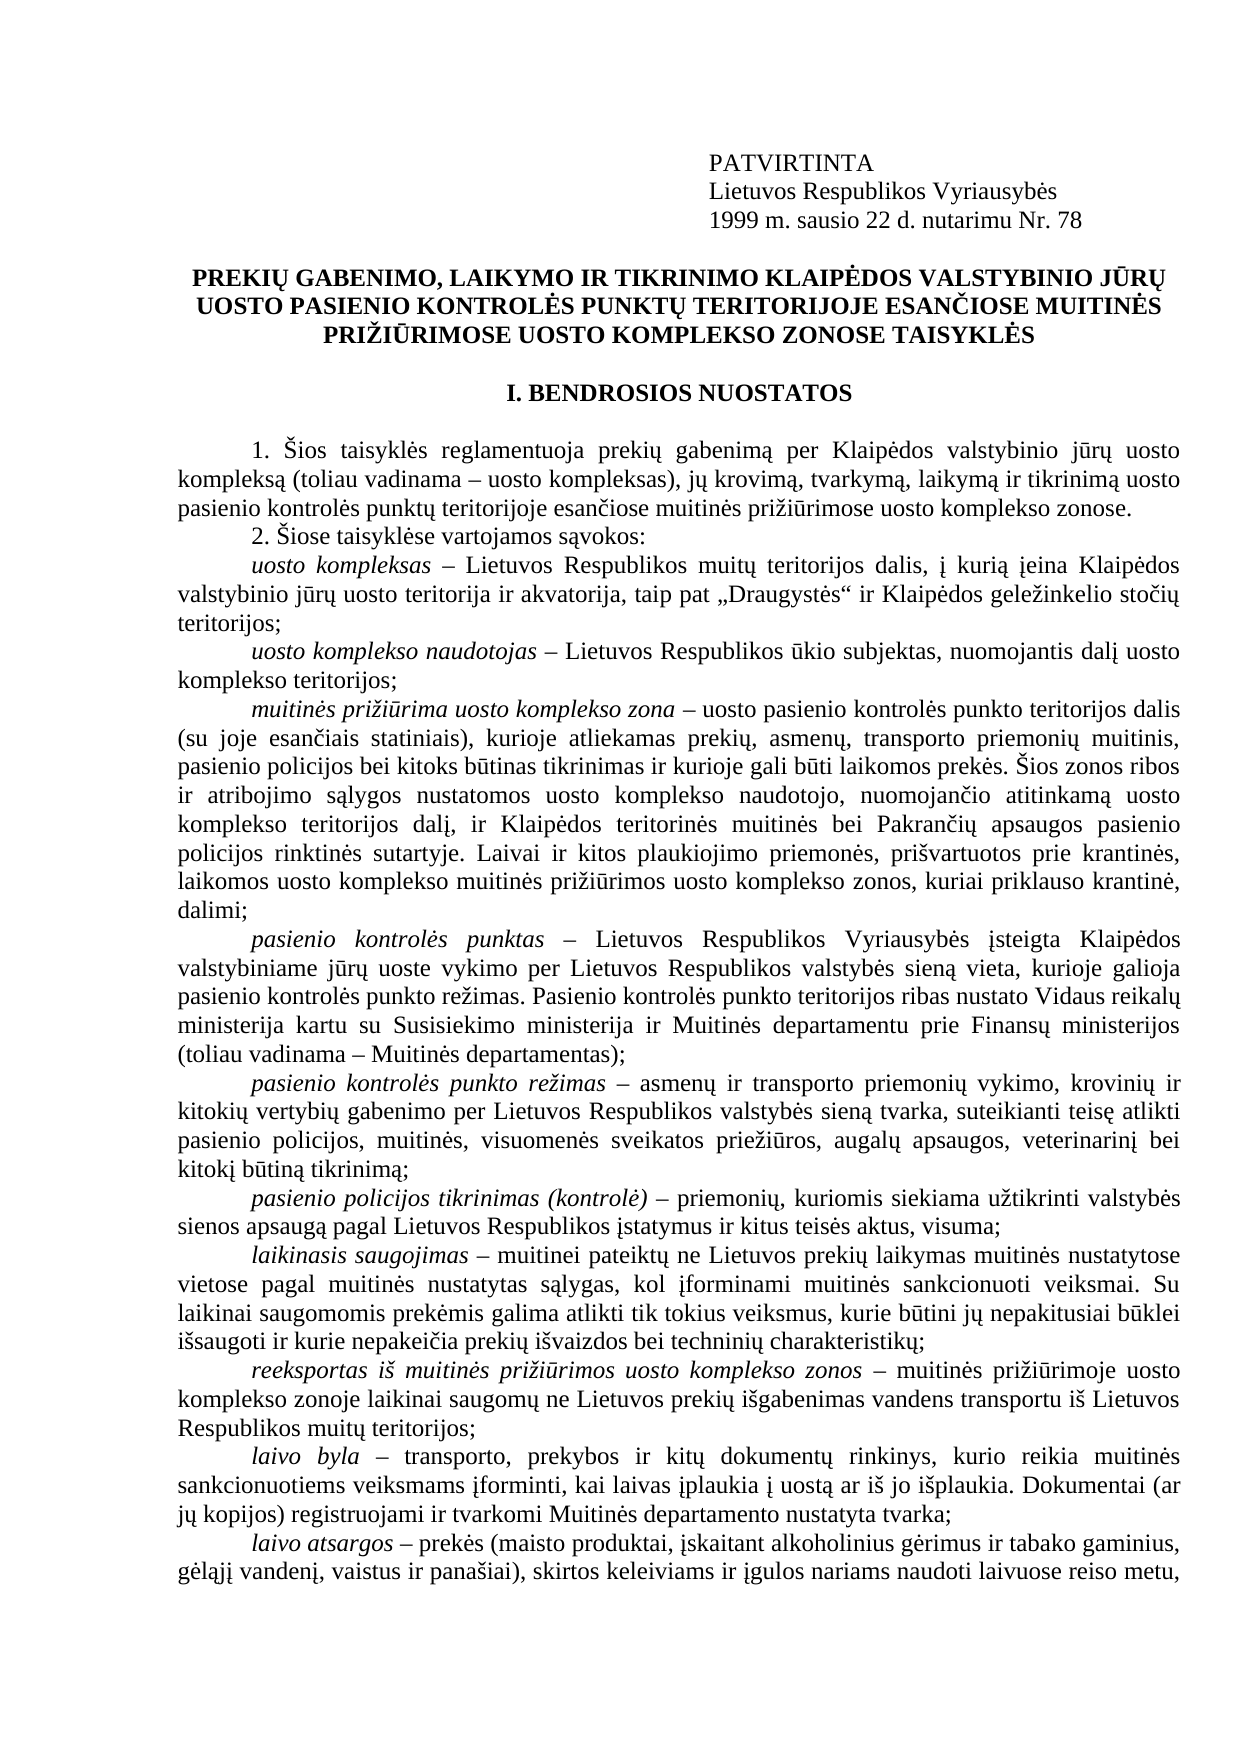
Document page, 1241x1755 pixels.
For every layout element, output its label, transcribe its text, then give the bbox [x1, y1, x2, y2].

text Prekių gabenimo, LAIKYMO ir tikrinimo Klaipėdos valstybinio jūrų uosto pasienio kontrolės punktų teritorijoJe esančiose muitinės prižiūrimose uosto komplekso zonose taisyklės [177, 263, 1181, 349]
text laivo atsargos – prekės (maisto produktai, įskaitant alkoholinius gėrimus ir tabako gaminius, gėląjį vandenį, vaistus ir panašiai), skirtos keleiviams ir įgulos nariams naudoti laivuose reiso metu, [177, 1528, 1181, 1585]
text Lietuvos Respublikos Vyriausybės [177, 176, 1181, 205]
text uosto kompleksas – Lietuvos Respublikos muitų teritorijos dalis, į kurią įeina Klaipėdos valstybinio jūrų uosto teritorija ir akvatorija, taip pat „Draugystės“ ir Klaipėdos geležinkelio stočių teritorijos; [177, 550, 1181, 636]
text 2. Šiose taisyklėse vartojamos sąvokos: [177, 521, 1181, 550]
text pasienio policijos tikrinimas (kontrolė) – priemonių, kuriomis siekiama užtikrinti valstybės sienos apsaugą pagal Lietuvos Respublikos įstatymus ir kitus teisės aktus, visuma; [177, 1183, 1181, 1240]
text pasienio kontrolės punkto režimas – asmenų ir transporto priemonių vykimo, krovinių ir kitokių vertybių gabenimo per Lietuvos Respublikos valstybės sieną tvarka, suteikianti teisę atlikti pasienio policijos, muitinės, visuomenės sveikatos priežiūros, augalų apsaugos, veterinarinį bei kitokį būtiną tikrinimą; [177, 1068, 1181, 1183]
text 1. Šios taisyklės reglamentuoja prekių gabenimą per Klaipėdos valstybinio jūrų uosto kompleksą (toliau vadinama – uosto kompleksas), jų krovimą, tvarkymą, laikymą ir tikrinimą uosto pasienio kontrolės punktų teritorijoje esančiose muitinės prižiūrimose uosto komplekso zonose. [177, 435, 1181, 521]
text reeksportas iš muitinės prižiūrimos uosto komplekso zonos – muitinės prižiūrimoje uosto komplekso zonoje laikinai saugomų ne Lietuvos prekių išgabenimas vandens transportu iš Lietuvos Respublikos muitų teritorijos; [177, 1355, 1181, 1441]
text pasienio kontrolės punktas – Lietuvos Respublikos Vyriausybės įsteigta Klaipėdos valstybiniame jūrų uoste vykimo per Lietuvos Respublikos valstybės sieną vieta, kurioje galioja pasienio kontrolės punkto režimas. Pasienio kontrolės punkto teritorijos ribas nustato Vidaus reikalų ministerija kartu su Susisiekimo ministerija ir Muitinės departamentu prie Finansų ministerijos (toliau vadinama – Muitinės departamentas); [177, 924, 1181, 1068]
text PATVIRTINTA [177, 148, 1181, 176]
text 1999 m. sausio 22 d. nutarimu Nr. 78 [177, 205, 1181, 234]
text I. BENDROSIOS NUOSTATOS [177, 378, 1181, 406]
text laikinasis saugojimas – muitinei pateiktų ne Lietuvos prekių laikymas muitinės nustatytose vietose pagal muitinės nustatytas sąlygas, kol įforminami muitinės sankcionuoti veiksmai. Su laikinai saugomomis prekėmis galima atlikti tik tokius veiksmus, kurie būtini jų nepakitusiai būklei išsaugoti ir kurie nepakeičia prekių išvaizdos bei techninių charakteristikų; [177, 1240, 1181, 1355]
text laivo byla – transporto, prekybos ir kitų dokumentų rinkinys, kurio reikia muitinės sankcionuotiems veiksmams įforminti, kai laivas įplaukia į uostą ar iš jo išplaukia. Dokumentai (ar jų kopijos) registruojami ir tvarkomi Muitinės departamento nustatyta tvarka; [177, 1441, 1181, 1528]
text uosto komplekso naudotojas – Lietuvos Respublikos ūkio subjektas, nuomojantis dalį uosto komplekso teritorijos; [177, 636, 1181, 694]
text muitinės prižiūrima uosto komplekso zona – uosto pasienio kontrolės punkto teritorijos dalis (su joje esančiais statiniais), kurioje atliekamas prekių, asmenų, transporto priemonių muitinis, pasienio policijos bei kitoks būtinas tikrinimas ir kurioje gali būti laikomos prekės. Šios zonos ribos ir atribojimo sąlygos nustatomos uosto komplekso naudotojo, nuomojančio atitinkamą uosto komplekso teritorijos dalį, ir Klaipėdos teritorinės muitinės bei Pakrančių apsaugos pasienio policijos rinktinės sutartyje. Laivai ir kitos plaukiojimo priemonės, prišvartuotos prie krantinės, laikomos uosto komplekso muitinės prižiūrimos uosto komplekso zonos, kuriai priklauso krantinė, dalimi; [177, 694, 1181, 924]
